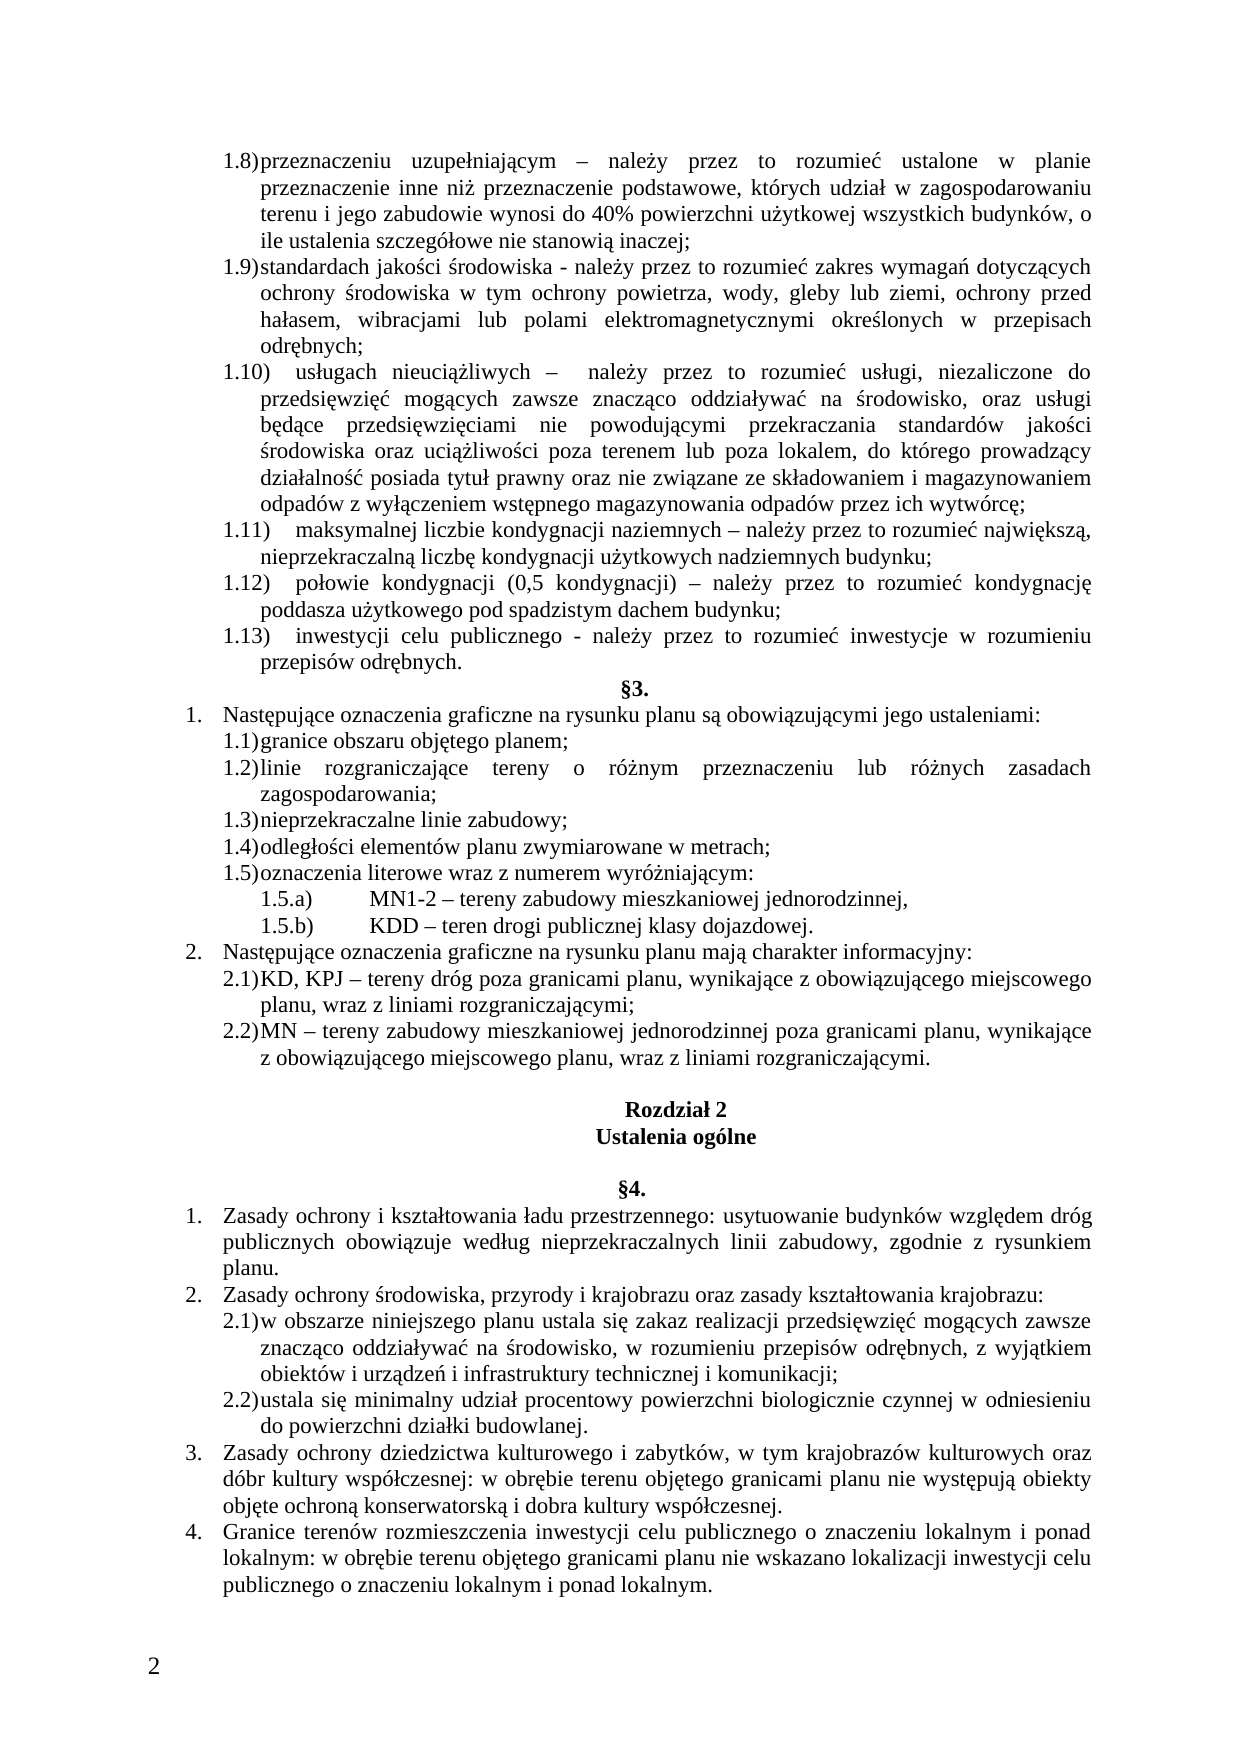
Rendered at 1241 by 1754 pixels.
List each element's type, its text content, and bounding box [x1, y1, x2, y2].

subtitle linie rozgraniczające tereny o różnym przeznaczeniu lub różnych zasadach zagospodarowania; [223, 754, 1093, 806]
subtitle usługach nieuciążliwych – należy przez to rozumieć usługi, niezaliczone do przedsięwzięć mogących zawsze znacząco oddziaływać na środowisko, oraz usługi będące przedsięwzięciami nie powodującymi przekraczania standardów jakości środowiska oraz uciążliwości poza terenem lub poza lokalem, do którego prowadzący działalność posiada tytuł prawny oraz nie związane ze składowaniem i magazynowaniem odpadów z wyłączeniem wstępnego magazynowania odpadów przez ich wytwórcę; [223, 358, 1093, 517]
subtitle inwestycji celu publicznego - należy przez to rozumieć inwestycje w rozumieniu przepisów odrębnych. [223, 622, 1093, 675]
subtitle Granice terenów rozmieszczenia inwestycji celu publicznego o znaczeniu lokalnym i ponad lokalnym: w obrębie terenu objętego granicami planu nie wskazano lokalizacji inwestycji celu publicznego o znaczeniu lokalnym i ponad lokalnym. [185, 1518, 1093, 1597]
subtitle nieprzekraczalne linie zabudowy; [223, 806, 1093, 833]
subtitle MN1-2 – tereny zabudowy mieszkaniowej jednorodzinnej, [260, 886, 1093, 912]
subtitle Następujące oznaczenia graficzne na rysunku planu mają charakter informacyjny: [185, 938, 1093, 964]
subtitle KD, KPJ – tereny dróg poza granicami planu, wynikające z obowiązującego miejscowego planu, wraz z liniami rozgraniczającymi; [223, 964, 1093, 1017]
subtitle maksymalnej liczbie kondygnacji naziemnych – należy przez to rozumieć największą, nieprzekraczalną liczbę kondygnacji użytkowych nadziemnych budynku; [223, 517, 1093, 569]
subtitle połowie kondygnacji (0,5 kondygnacji) – należy przez to rozumieć kondygnację poddasza użytkowego pod spadzistym dachem budynku; [223, 569, 1093, 622]
subtitle KDD – teren drogi publicznej klasy dojazdowej. [260, 912, 1093, 938]
subtitle granice obszaru objętego planem; [223, 727, 1093, 754]
subtitle przeznaczeniu uzupełniającym – należy przez to rozumieć ustalone w planie przeznaczenie inne niż przeznaczenie podstawowe, których udział w zagospodarowaniu terenu i jego zabudowie wynosi do 40% powierzchni użytkowej wszystkich budynków, o ile ustalenia szczegółowe nie stanowią inaczej; [223, 148, 1093, 253]
subtitle Rozdział 2 [185, 1096, 1093, 1123]
subtitle Zasady ochrony środowiska, przyrody i krajobrazu oraz zasady kształtowania krajobrazu: [185, 1281, 1093, 1307]
subtitle Zasady ochrony dziedzictwa kulturowego i zabytków, w tym krajobrazów kulturowych oraz dóbr kultury współczesnej: w obrębie terenu objętego granicami planu nie występują obiekty objęte ochroną konserwatorską i dobra kultury współczesnej. [185, 1439, 1093, 1518]
subtitle ustala się minimalny udział procentowy powierzchni biologicznie czynnej w odniesieniu do powierzchni działki budowlanej. [223, 1386, 1093, 1439]
subtitle MN – tereny zabudowy mieszkaniowej jednorodzinnej poza granicami planu, wynikające z obowiązującego miejscowego planu, wraz z liniami rozgraniczającymi. [223, 1017, 1093, 1070]
subtitle Następujące oznaczenia graficzne na rysunku planu są obowiązującymi jego ustaleniami: [185, 701, 1093, 727]
subtitle Zasady ochrony i kształtowania ładu przestrzennego: usytuowanie budynków względem dróg publicznych obowiązuje według nieprzekraczalnych linii zabudowy, zgodnie z rysunkiem planu. [185, 1202, 1093, 1281]
subtitle oznaczenia literowe wraz z numerem wyróżniającym: [223, 859, 1093, 886]
subtitle w obszarze niniejszego planu ustala się zakaz realizacji przedsięwzięć mogących zawsze znacząco oddziaływać na środowisko, w rozumieniu przepisów odrębnych, z wyjątkiem obiektów i urządzeń i infrastruktury technicznej i komunikacji; [223, 1307, 1093, 1386]
subtitle odległości elementów planu zwymiarowane w metrach; [223, 833, 1093, 859]
subtitle standardach jakości środowiska - należy przez to rozumieć zakres wymagań dotyczących ochrony środowiska w tym ochrony powietrza, wody, gleby lub ziemi, ochrony przed hałasem, wibracjami lub polami elektromagnetycznymi określonych w przepisach odrębnych; [223, 253, 1093, 358]
subtitle Ustalenia ogólne [185, 1123, 1093, 1149]
